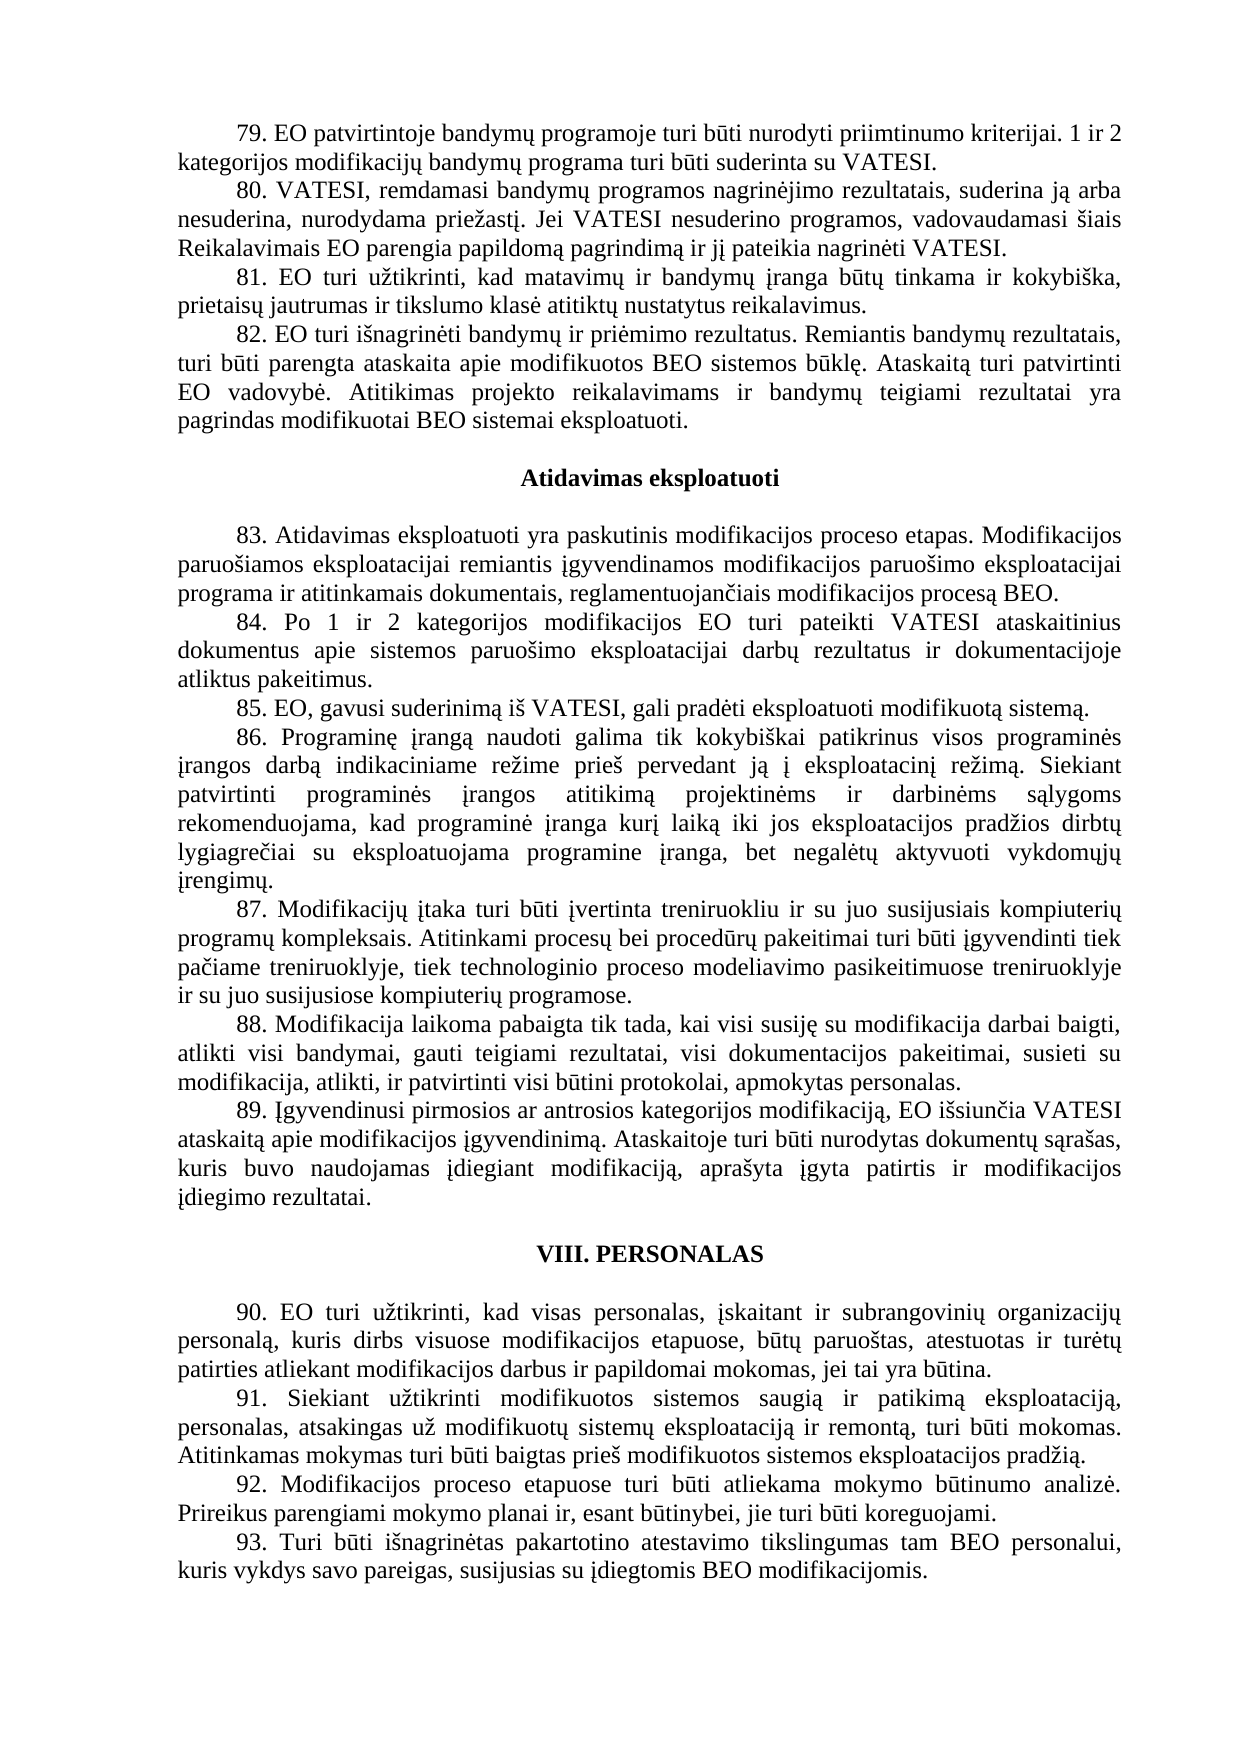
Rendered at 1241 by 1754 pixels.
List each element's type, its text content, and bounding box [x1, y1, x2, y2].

text 87. Modifikacijų įtaka turi būti įvertinta treniruokliu ir su juo susijusiais kompiuterių programų kompleksais. Atitinkami procesų bei procedūrų pakeitimai turi būti įgyvendinti tiek pačiame treniruoklyje, tiek technologinio proceso modeliavimo pasikeitimuose treniruoklyje ir su juo susijusiose kompiuterių programose. [177, 894, 1122, 1009]
text 79. EO patvirtintoje bandymų programoje turi būti nurodyti priimtinumo kriterijai. 1 ir 2 kategorijos modifikacijų bandymų programa turi būti suderinta su VATESI. [177, 118, 1122, 176]
text 81. EO turi užtikrinti, kad matavimų ir bandymų įranga būtų tinkama ir kokybiška, prietaisų jautrumas ir tikslumo klasė atitiktų nustatytus reikalavimus. [177, 262, 1122, 319]
text 91. Siekiant užtikrinti modifikuotos sistemos saugią ir patikimą eksploataciją, personalas, atsakingas už modifikuotų sistemų eksploataciją ir remontą, turi būti mokomas. Atitinkamas mokymas turi būti baigtas prieš modifikuotos sistemos eksploatacijos pradžią. [177, 1383, 1122, 1469]
text 89. Įgyvendinusi pirmosios ar antrosios kategorijos modifikaciją, EO išsiunčia VATESI ataskaitą apie modifikacijos įgyvendinimą. Ataskaitoje turi būti nurodytas dokumentų sąrašas, kuris buvo naudojamas įdiegiant modifikaciją, aprašyta įgyta patirtis ir modifikacijos įdiegimo rezultatai. [177, 1096, 1122, 1211]
text Atidavimas eksploatuoti [177, 463, 1122, 492]
text 84. Po 1 ir 2 kategorijos modifikacijos EO turi pateikti VATESI ataskaitinius dokumentus apie sistemos paruošimo eksploatacijai darbų rezultatus ir dokumentacijoje atliktus pakeitimus. [177, 607, 1122, 693]
text VIII. PERSONALAS [177, 1239, 1122, 1268]
text 82. EO turi išnagrinėti bandymų ir priėmimo rezultatus. Remiantis bandymų rezultatais, turi būti parengta ataskaita apie modifikuotos BEO sistemos būklę. Ataskaitą turi patvirtinti EO vadovybė. Atitikimas projekto reikalavimams ir bandymų teigiami rezultatai yra pagrindas modifikuotai BEO sistemai eksploatuoti. [177, 319, 1122, 434]
text 83. Atidavimas eksploatuoti yra paskutinis modifikacijos proceso etapas. Modifikacijos paruošiamos eksploatacijai remiantis įgyvendinamos modifikacijos paruošimo eksploatacijai programa ir atitinkamais dokumentais, reglamentuojančiais modifikacijos procesą BEO. [177, 521, 1122, 607]
text 93. Turi būti išnagrinėtas pakartotino atestavimo tikslingumas tam BEO personalui, kuris vykdys savo pareigas, susijusias su įdiegtomis BEO modifikacijomis. [177, 1527, 1122, 1584]
text 92. Modifikacijos proceso etapuose turi būti atliekama mokymo būtinumo analizė. Prireikus parengiami mokymo planai ir, esant būtinybei, jie turi būti koreguojami. [177, 1469, 1122, 1527]
text 86. Programinę įrangą naudoti galima tik kokybiškai patikrinus visos programinės įrangos darbą indikaciniame režime prieš pervedant ją į eksploatacinį režimą. Siekiant patvirtinti programinės įrangos atitikimą projektinėms ir darbinėms sąlygoms rekomenduojama, kad programinė įranga kurį laiką iki jos eksploatacijos pradžios dirbtų lygiagrečiai su eksploatuojama programine įranga, bet negalėtų aktyvuoti vykdomųjų įrengimų. [177, 722, 1122, 894]
text 90. EO turi užtikrinti, kad visas personalas, įskaitant ir subrangovinių organizacijų personalą, kuris dirbs visuose modifikacijos etapuose, būtų paruoštas, atestuotas ir turėtų patirties atliekant modifikacijos darbus ir papildomai mokomas, jei tai yra būtina. [177, 1297, 1122, 1383]
text 80. VATESI, remdamasi bandymų programos nagrinėjimo rezultatais, suderina ją arba nesuderina, nurodydama priežastį. Jei VATESI nesuderino programos, vadovaudamasi šiais Reikalavimais EO parengia papildomą pagrindimą ir jį pateikia nagrinėti VATESI. [177, 176, 1122, 262]
text 88. Modifikacija laikoma pabaigta tik tada, kai visi susiję su modifikacija darbai baigti, atlikti visi bandymai, gauti teigiami rezultatai, visi dokumentacijos pakeitimai, susieti su modifikacija, atlikti, ir patvirtinti visi būtini protokolai, apmokytas personalas. [177, 1009, 1122, 1096]
text 85. EO, gavusi suderinimą iš VATESI, gali pradėti eksploatuoti modifikuotą sistemą. [177, 693, 1122, 722]
